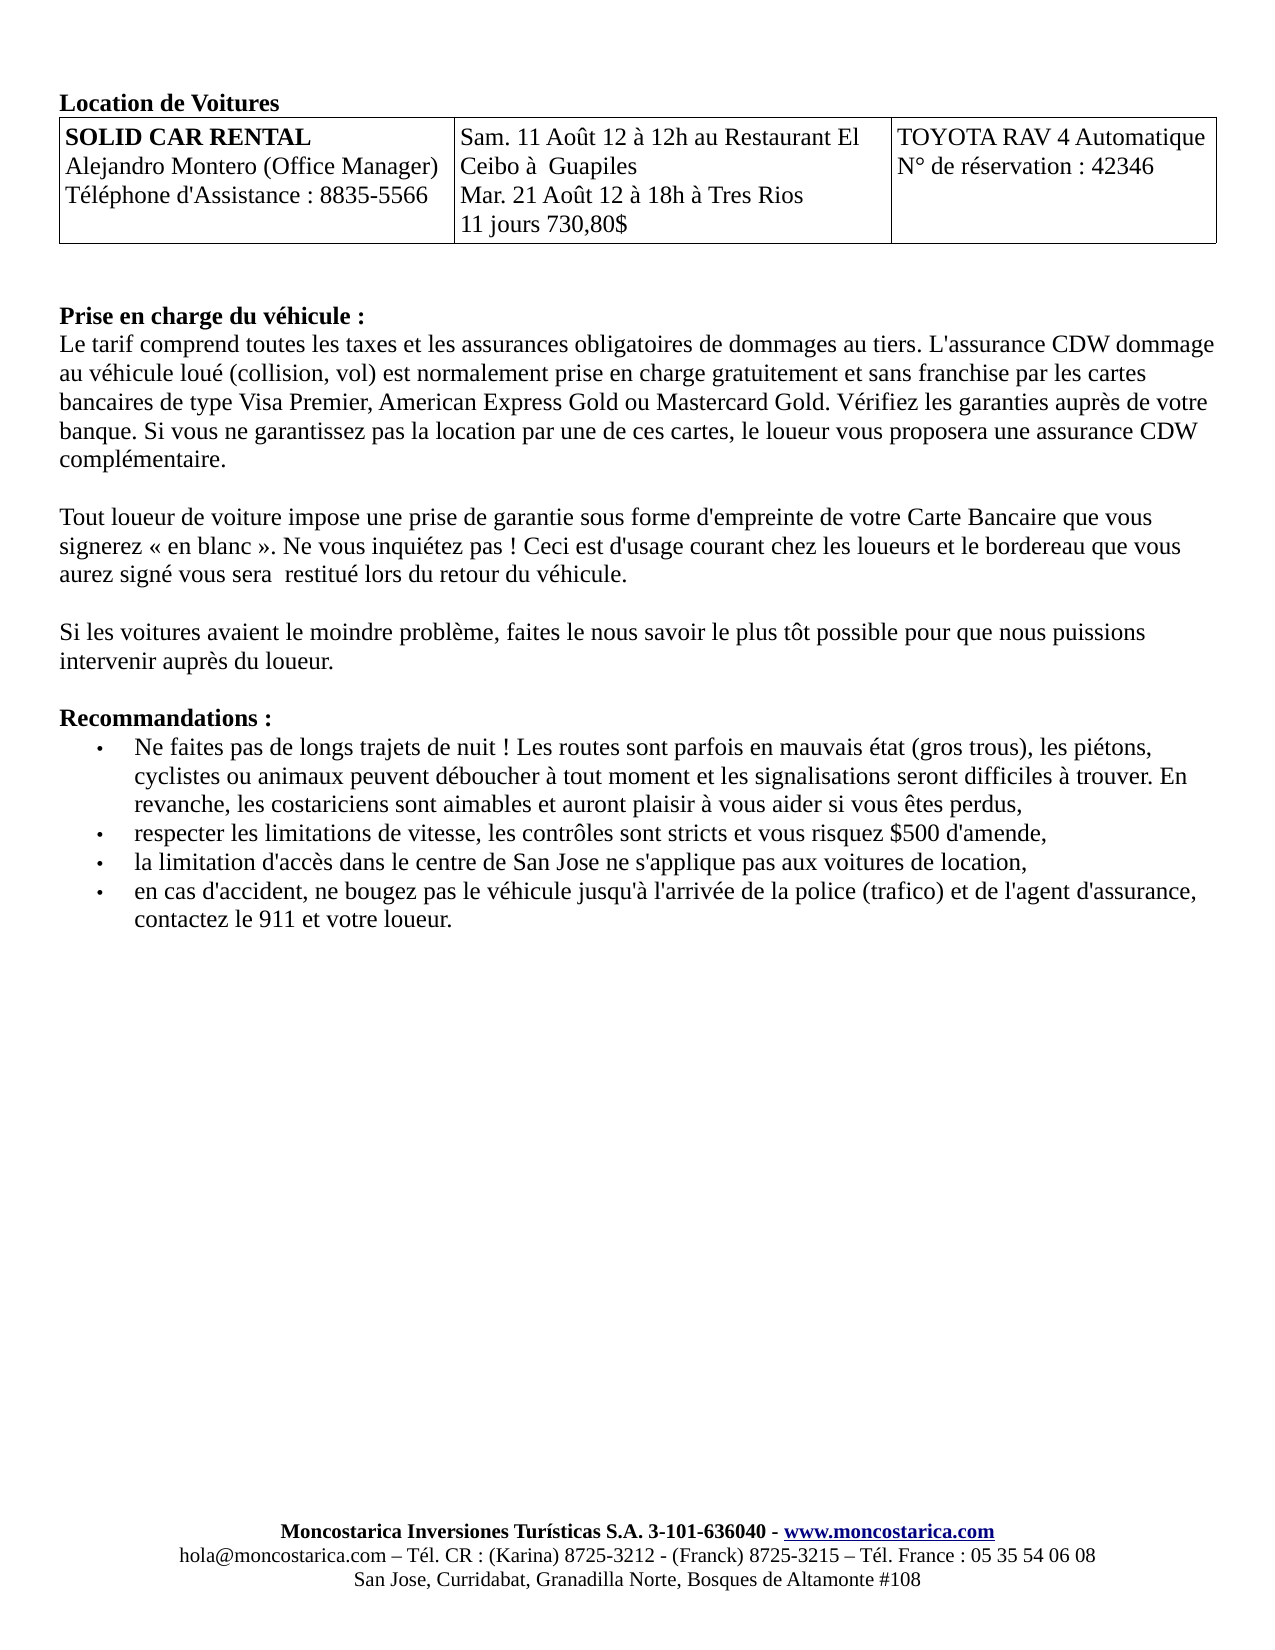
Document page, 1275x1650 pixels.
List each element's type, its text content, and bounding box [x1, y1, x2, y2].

list Ne faites pas de longs trajets de nuit ! Les routes sont parfois en mauvais état (gros trous), les piétons, cyclistes ou animaux peuvent déboucher à tout moment et les signalisations seront difficiles à trouver. En revanche, les costariciens sont aimables et auront plaisir à vous aider si vous êtes perdus, [97, 732, 1216, 818]
list respecter les limitations de vitesse, les contrôles sont stricts et vous risquez $500 d'amende, [97, 818, 1216, 847]
text Location de Voitures [59, 88, 1216, 117]
text Tout loueur de voiture impose une prise de garantie sous forme d'empreinte de votre Carte Bancaire que vous signerez « en blanc ». Ne vous inquiétez pas ! Ceci est d'usage courant chez les loueurs et le bordereau que vous aurez signé vous sera restitué lors du retour du véhicule. [59, 502, 1216, 588]
table_header TOYOTA RAV 4 Automatique N° de réservation : 42346 [892, 118, 1216, 243]
text Prise en charge du véhicule : [59, 301, 1216, 329]
table_header SOLID CAR RENTAL Alejandro Montero (Office Manager) Téléphone d'Assistance : 8835-5566 [60, 118, 454, 243]
list la limitation d'accès dans le centre de San Jose ne s'applique pas aux voitures de location, [97, 847, 1216, 876]
text Recommandations : [59, 703, 1216, 732]
text Si les voitures avaient le moindre problème, faites le nous savoir le plus tôt possible pour que nous puissions intervenir auprès du loueur. [59, 617, 1216, 674]
list en cas d'accident, ne bougez pas le véhicule jusqu'à l'arrivée de la police (trafico) et de l'agent d'assurance, contactez le 911 et votre loueur. [97, 876, 1216, 933]
text Le tarif comprend toutes les taxes et les assurances obligatoires de dommages au tiers. L'assurance CDW dommage au véhicule loué (collision, vol) est normalement prise en charge gratuitement et sans franchise par les cartes bancaires de type Visa Premier, American Express Gold ou Mastercard Gold. Vérifiez les garanties auprès de votre banque. Si vous ne garantissez pas la location par une de ces cartes, le loueur vous proposera une assurance CDW complémentaire. [59, 329, 1216, 473]
table_header Sam. 11 Août 12 à 12h au Restaurant El Ceibo à Guapiles Mar. 21 Août 12 à 18h à Tres Rios 11 jours 730,80$ [455, 118, 891, 243]
